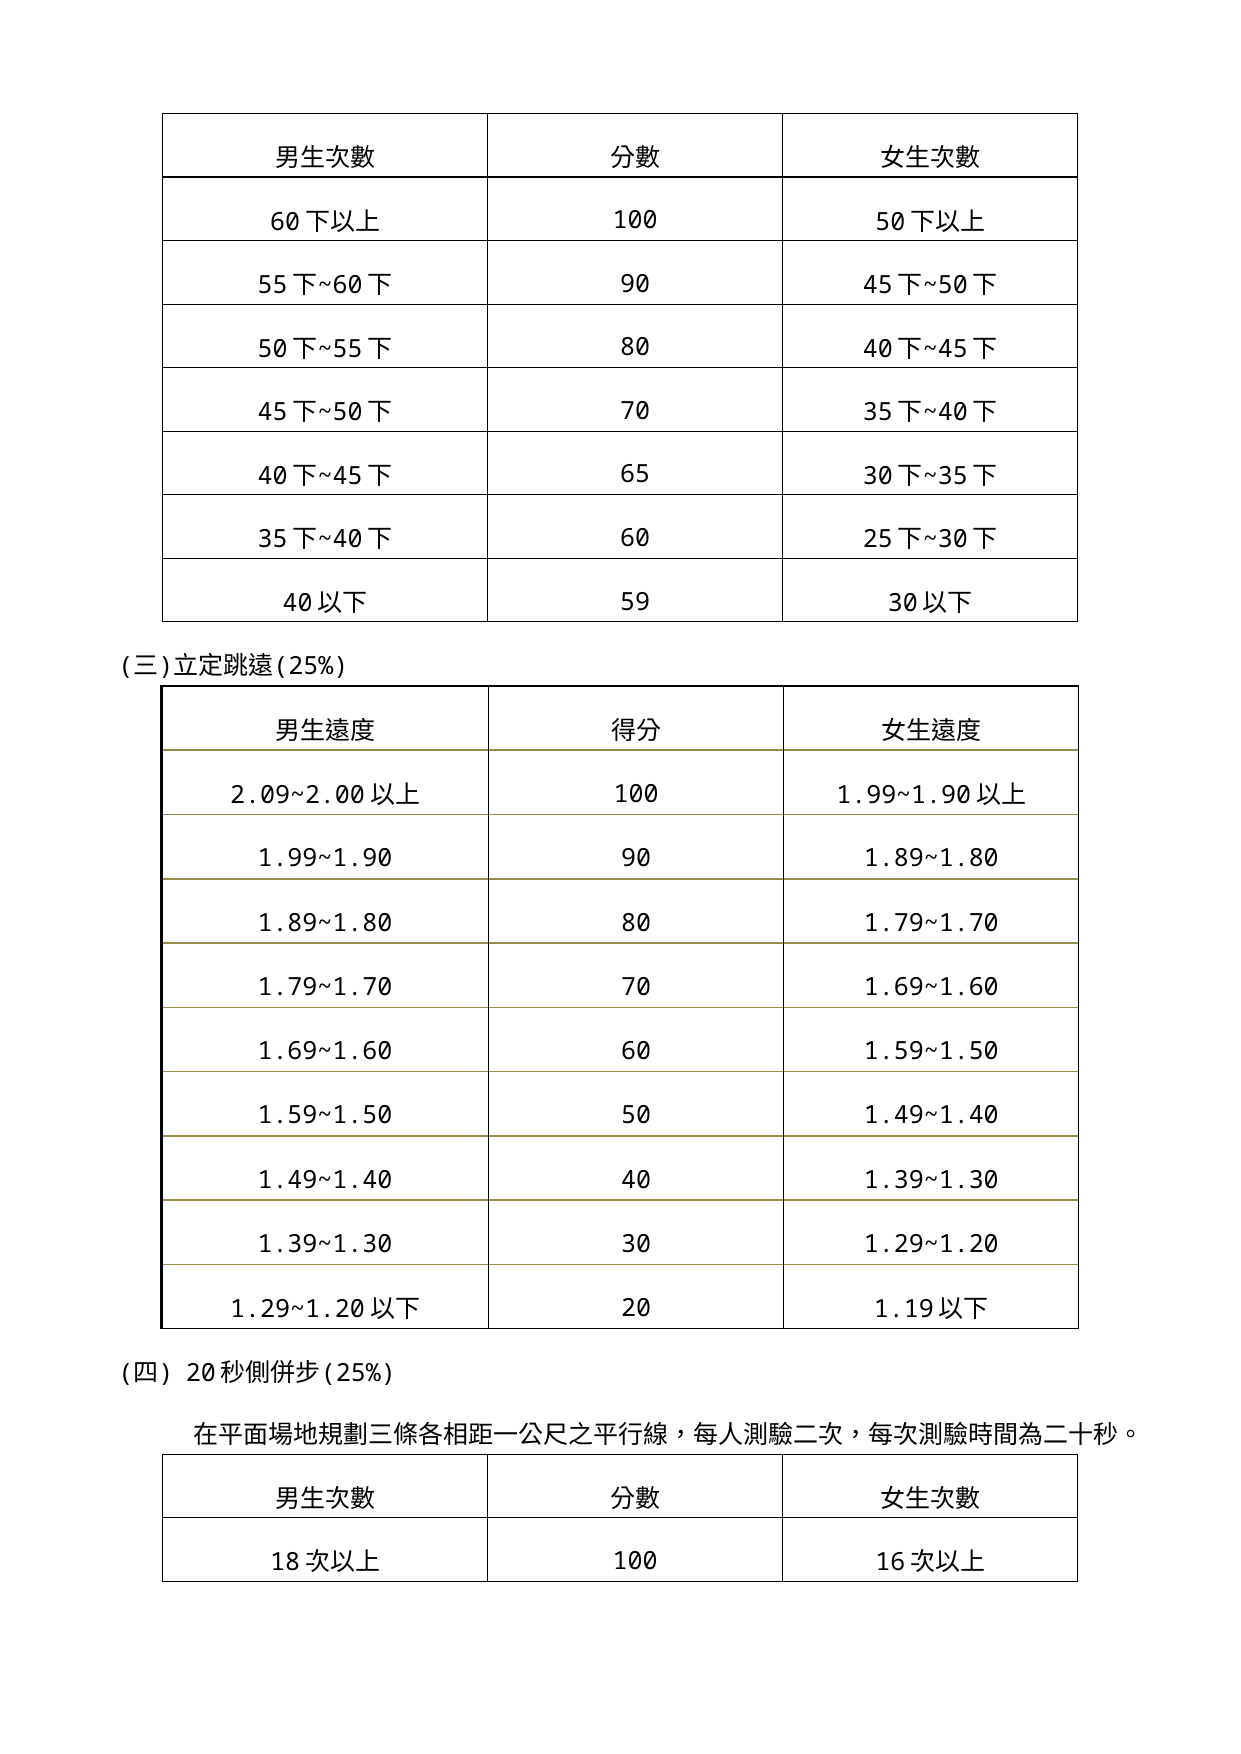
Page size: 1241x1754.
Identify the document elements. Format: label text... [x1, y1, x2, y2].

table_header 分數 [488, 1455, 782, 1517]
table_cell 1.29~1.20 [784, 1201, 1078, 1263]
table_cell 1.59~1.50 [784, 1008, 1078, 1071]
table_cell 35下~40下 [163, 495, 487, 558]
table_cell 1.99~1.90 [163, 815, 488, 878]
table_cell 50下以上 [783, 178, 1077, 240]
table_header 男生次數 [163, 114, 487, 176]
table_cell 1.49~1.40 [784, 1072, 1078, 1135]
text 在平面場地規劃三條各相距一公尺之平行線，每人測驗二次，每次測驗時間為二十秒。 [118, 1391, 1122, 1454]
table_header 女生次數 [783, 114, 1077, 176]
table_cell 60 [488, 495, 782, 558]
table_cell 40下~45下 [783, 305, 1077, 367]
table_cell 60 [489, 1008, 783, 1071]
table_cell 70 [488, 368, 782, 431]
table_header 女生次數 [783, 1455, 1077, 1517]
table_cell 30以下 [783, 559, 1077, 621]
table_cell 16次以上 [783, 1518, 1077, 1581]
table_cell 1.39~1.30 [784, 1137, 1078, 1199]
text (四) 20秒側併步(25%) [118, 1329, 1122, 1391]
table_cell 18次以上 [163, 1518, 487, 1581]
table_header 男生遠度 [163, 687, 488, 749]
table_cell 1.99~1.90以上 [784, 751, 1078, 813]
table_header 得分 [489, 687, 783, 749]
table_cell 1.79~1.70 [163, 944, 488, 1006]
table_cell 1.29~1.20以下 [163, 1265, 488, 1328]
table_cell 1.89~1.80 [784, 815, 1078, 878]
table_cell 20 [489, 1265, 783, 1328]
table_cell 25下~30下 [783, 495, 1077, 558]
table_cell 100 [488, 178, 782, 240]
table_cell 40 [489, 1137, 783, 1199]
table_header 女生遠度 [784, 687, 1078, 749]
table_cell 65 [488, 432, 782, 494]
table_cell 1.79~1.70 [784, 880, 1078, 942]
table_cell 1.59~1.50 [163, 1072, 488, 1135]
table_header 男生次數 [163, 1455, 487, 1517]
text (三)立定跳遠(25%) [118, 622, 1122, 685]
table_cell 50 [489, 1072, 783, 1135]
table_cell 1.39~1.30 [163, 1201, 488, 1263]
table_cell 45下~50下 [163, 368, 487, 431]
table_cell 1.69~1.60 [784, 944, 1078, 1006]
table_cell 80 [488, 305, 782, 367]
table_cell 35下~40下 [783, 368, 1077, 431]
table_cell 55下~60下 [163, 241, 487, 303]
table_cell 80 [489, 880, 783, 942]
table_cell 30 [489, 1201, 783, 1263]
table_cell 45下~50下 [783, 241, 1077, 303]
table_header 分數 [488, 114, 782, 176]
table_cell 70 [489, 944, 783, 1006]
table_cell 1.19以下 [784, 1265, 1078, 1328]
table_cell 50下~55下 [163, 305, 487, 367]
table_cell 90 [488, 241, 782, 303]
table_cell 40以下 [163, 559, 487, 621]
table_cell 40下~45下 [163, 432, 487, 494]
table_cell 1.49~1.40 [163, 1137, 488, 1199]
table_cell 1.89~1.80 [163, 880, 488, 942]
table_cell 59 [488, 559, 782, 621]
table_cell 100 [488, 1518, 782, 1581]
table_cell 60下以上 [163, 178, 487, 240]
table_cell 1.69~1.60 [163, 1008, 488, 1071]
table_cell 30下~35下 [783, 432, 1077, 494]
table_cell 2.09~2.00以上 [163, 751, 488, 813]
table_cell 100 [489, 751, 783, 813]
table_cell 90 [489, 815, 783, 878]
